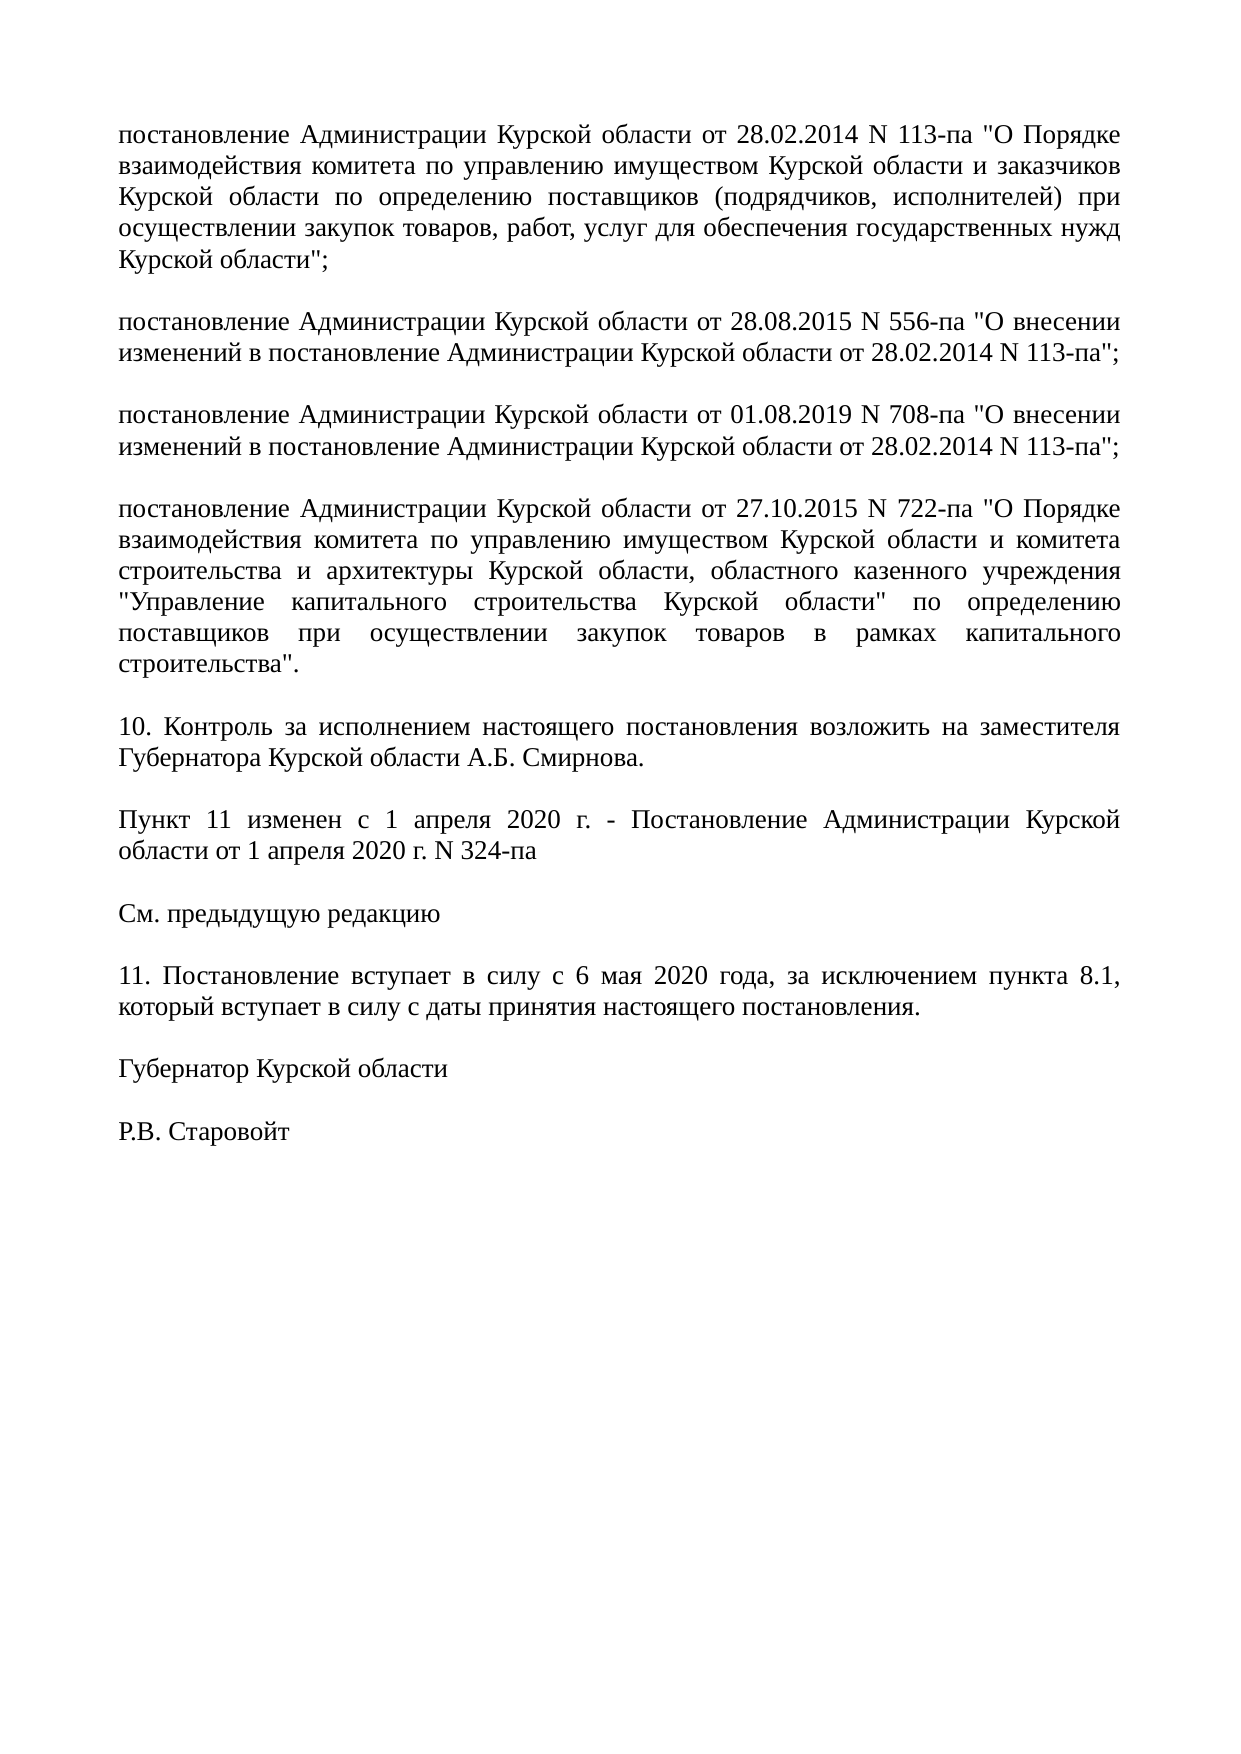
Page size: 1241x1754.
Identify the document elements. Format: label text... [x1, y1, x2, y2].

text Р.В. Старовойт [118, 1115, 1122, 1146]
text 10. Контроль за исполнением настоящего постановления возложить на заместителя Губернатора Курской области А.Б. Смирнова. [118, 710, 1122, 772]
text 11. Постановление вступает в силу с 6 мая 2020 года, за исключением пункта 8.1, который вступает в силу с даты принятия настоящего постановления. [118, 959, 1122, 1021]
text постановление Администрации Курской области от 27.10.2015 N 722-па "О Порядке взаимодействия комитета по управлению имуществом Курской области и комитета строительства и архитектуры Курской области, областного казенного учреждения "Управление капитального строительства Курской области" по определению поставщиков при осуществлении закупок товаров в рамках капитального строительства". [118, 492, 1122, 679]
text Пункт 11 изменен с 1 апреля 2020 г. - Постановление Администрации Курской области от 1 апреля 2020 г. N 324-па [118, 803, 1122, 866]
text постановление Администрации Курской области от 28.08.2015 N 556-па "О внесении изменений в постановление Администрации Курской области от 28.02.2014 N 113-па"; [118, 305, 1122, 367]
text Губернатор Курской области [118, 1052, 1122, 1084]
text постановление Администрации Курской области от 01.08.2019 N 708-па "О внесении изменений в постановление Администрации Курской области от 28.02.2014 N 113-па"; [118, 398, 1122, 461]
text постановление Администрации Курской области от 28.02.2014 N 113-па "О Порядке взаимодействия комитета по управлению имуществом Курской области и заказчиков Курской области по определению поставщиков (подрядчиков, исполнителей) при осуществлении закупок товаров, работ, услуг для обеспечения государственных нужд Курской области"; [118, 118, 1122, 274]
text См. предыдущую редакцию [118, 897, 1122, 928]
